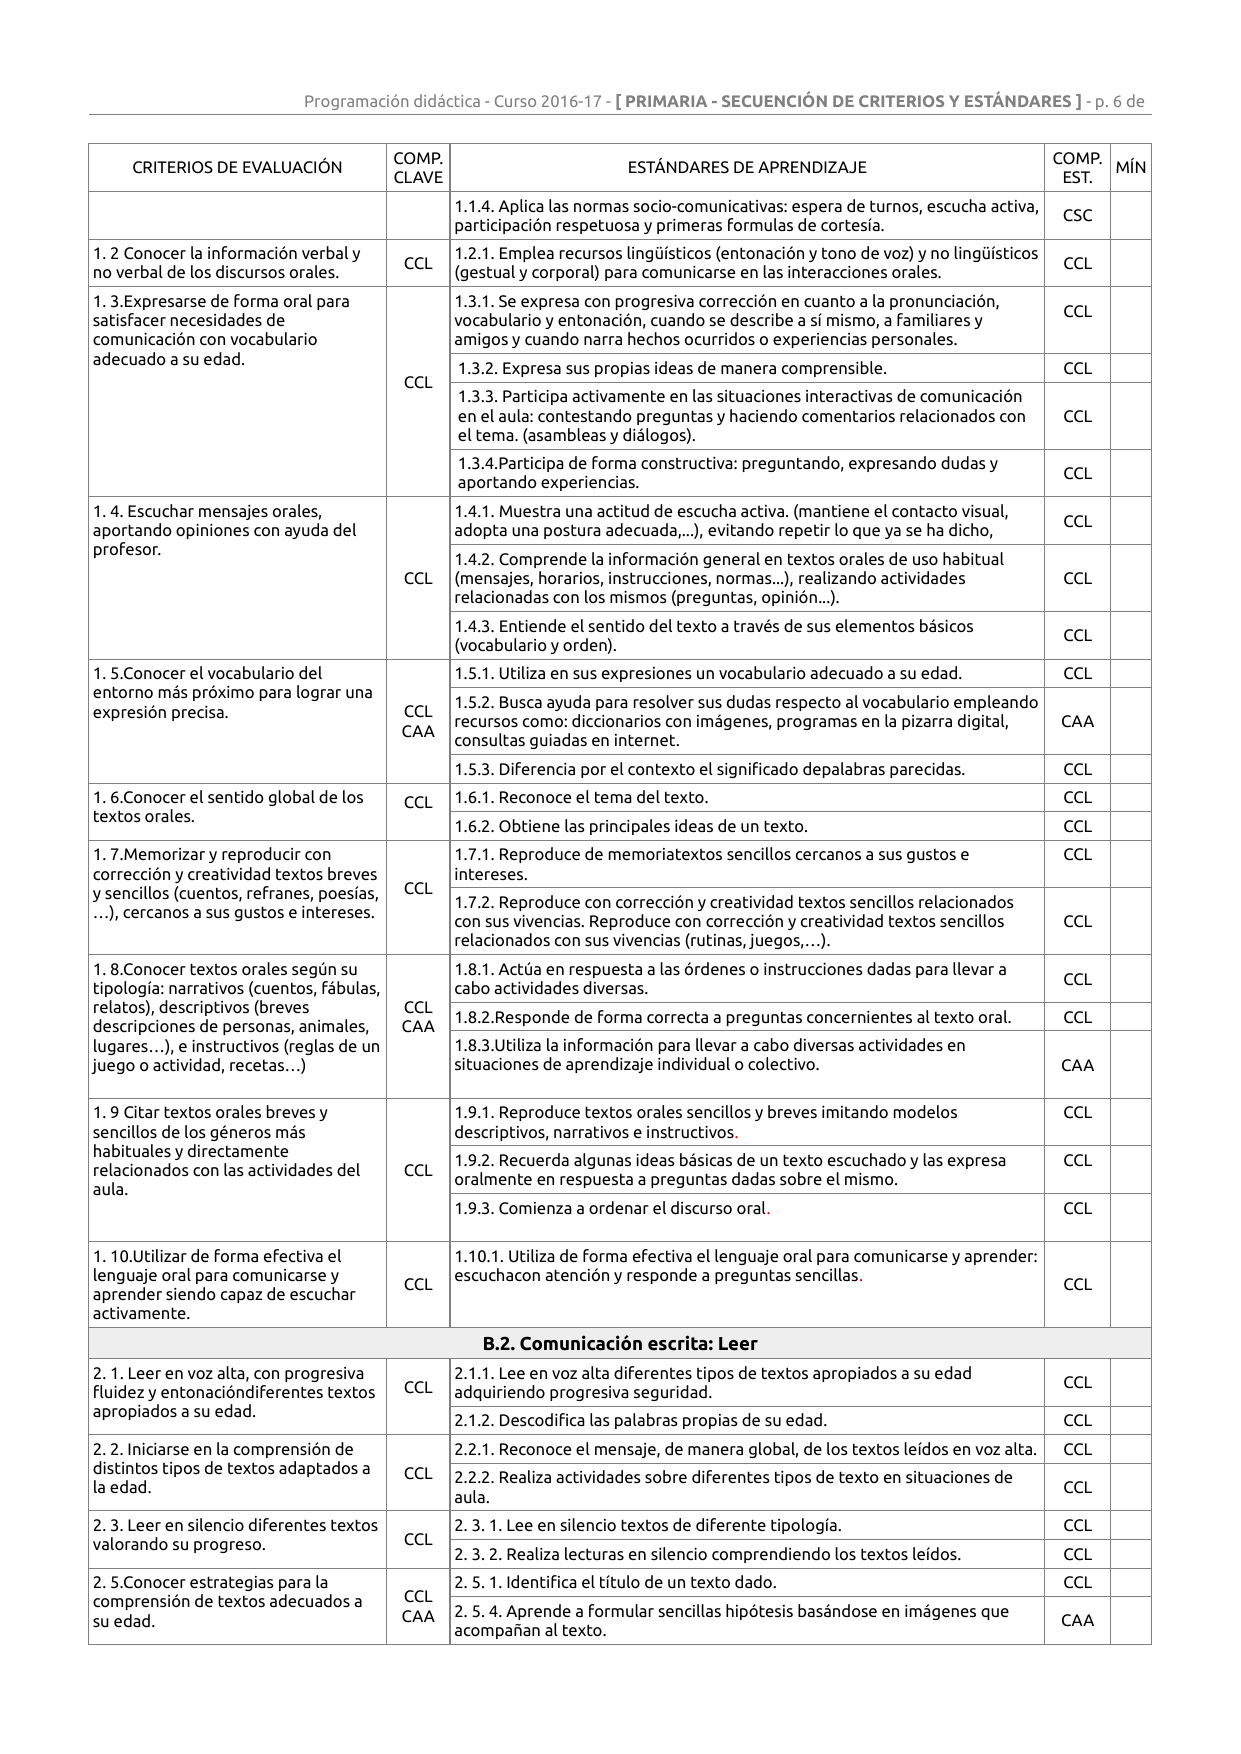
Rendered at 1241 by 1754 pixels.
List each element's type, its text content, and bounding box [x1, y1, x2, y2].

table_cell CCL [1045, 841, 1110, 887]
table_cell 2.1.2. Descodifica las palabras propias de su edad. [451, 1407, 1044, 1434]
table_cell 2. 3. 1. Lee en silencio textos de diferente tipología. [451, 1511, 1044, 1539]
table_cell 1. 6.Conocer el sentido global de los textos orales. [89, 784, 386, 839]
table_cell 1.7.1. Reproduce de memoriatextos sencillos cercanos a sus gustos e intereses. [451, 841, 1044, 887]
table_cell 1. 5.Conocer el vocabulario del entorno más próximo para lograr una expresión precisa. [89, 660, 386, 782]
table_cell [1111, 1540, 1151, 1567]
table_cell CCL [1045, 1359, 1110, 1406]
table_cell [1111, 812, 1151, 839]
table_cell 1.8.3.Utiliza la información para llevar a cabo diversas actividades en situaciones de aprendizaje individual o colectivo. [451, 1031, 1044, 1098]
table_cell [1111, 1359, 1151, 1406]
table_cell 1.6.1. Reconoce el tema del texto. [451, 784, 1044, 811]
table_cell CCL [1045, 497, 1110, 544]
table_cell CAA [1045, 1597, 1110, 1644]
table_cell 2. 5.Conocer estrategias para la comprensión de textos adecuados a su edad. [89, 1569, 386, 1644]
table_cell 1.7.2. Reproduce con corrección y creatividad textos sencillos relacionados con sus vivencias. Reproduce con corrección y creatividad textos sencillos relacionados con sus vivencias (rutinas, juegos,…). [451, 888, 1044, 954]
table_cell 2. 5. 1. Identifica el título de un texto dado. [451, 1569, 1044, 1596]
table_cell CCL [1045, 1540, 1110, 1567]
table_cell [1111, 841, 1151, 887]
table_cell 1.10.1. Utiliza de forma efectiva el lenguaje oral para comunicarse y aprender: escuchacon atención y responde a preguntas sencillas. [451, 1242, 1044, 1327]
table_cell CCL [1045, 888, 1110, 954]
table_cell [1111, 1099, 1151, 1145]
table_cell 1.9.1. Reproduce textos orales sencillos y breves imitando modelos descriptivos, narrativos e instructivos. [451, 1099, 1044, 1145]
table_cell [1111, 240, 1151, 286]
table_cell [1111, 955, 1151, 1002]
table_cell CCL [1045, 1146, 1110, 1193]
table_cell CCL [387, 1435, 449, 1510]
table_cell CCL [387, 1511, 449, 1567]
table_cell [387, 192, 449, 238]
table_cell 1. 8.Conocer textos orales según su tipología: narrativos (cuentos, fábulas, relatos), descriptivos (breves descripciones de personas, animales, lugares…), e instructivos (reglas de un juego o actividad, recetas…) [89, 955, 386, 1098]
table_cell 2. 3. Leer en silencio diferentes textos valorando su progreso. [89, 1511, 386, 1567]
table_cell 1. 3.Expresarse de forma oral para satisfacer necesidades de comunicación con vocabulario adecuado a su edad. [89, 287, 386, 496]
table_cell CCL [1045, 784, 1110, 811]
table_cell 1.3.3. Participa activamente en las situaciones interactivas de comunicación en el aula: contestando preguntas y haciendo comentarios relacionados con el tema. (asambleas y diálogos). [451, 383, 1044, 448]
table_cell 1.3.4.Participa de forma constructiva: preguntando, expresando dudas y aportando experiencias. [451, 450, 1044, 496]
table_cell [1111, 888, 1151, 954]
table_cell 1.8.2.Responde de forma correcta a preguntas concernientes al texto oral. [451, 1003, 1044, 1030]
table_cell 1.5.1. Utiliza en sus expresiones un vocabulario adecuado a su edad. [451, 660, 1044, 687]
table_cell [1111, 1003, 1151, 1030]
table_cell 1.4.2. Comprende la información general en textos orales de uso habitual (mensajes, horarios, instrucciones, normas...), realizando actividades relacionadas con los mismos (preguntas, opinión...). [451, 545, 1044, 611]
table_cell CCL [1045, 660, 1110, 687]
table_header COMP. CLAVE [387, 144, 449, 191]
table_cell 1.3.2. Expresa sus propias ideas de manera comprensible. [451, 354, 1044, 382]
table_cell CCL [1045, 450, 1110, 496]
table_cell CCL [1045, 1511, 1110, 1539]
table_cell 2.1.1. Lee en voz alta diferentes tipos de textos apropiados a su edad adquiriendo progresiva seguridad. [451, 1359, 1044, 1406]
table_cell 1.4.3. Entiende el sentido del texto a través de sus elementos básicos (vocabulario y orden). [451, 612, 1044, 658]
table_cell [1111, 1511, 1151, 1539]
table_cell CAA [1045, 1031, 1110, 1098]
table_cell CCL [1045, 545, 1110, 611]
table_cell CCL [1045, 1003, 1110, 1030]
table_cell CCL [1045, 1194, 1110, 1241]
table_cell [1111, 1464, 1151, 1510]
table_cell 2.2.1. Reconoce el mensaje, de manera global, de los textos leídos en voz alta. [451, 1435, 1044, 1463]
table_cell 1. 10.Utilizar de forma efectiva el lenguaje oral para comunicarse y aprender siendo capaz de escuchar activamente. [89, 1242, 386, 1327]
table_cell 1. 2 Conocer la información verbal y no verbal de los discursos orales. [89, 240, 386, 286]
table_cell 2. 1. Leer en voz alta, con progresiva fluidez y entonacióndiferentes textos apropiados a su edad. [89, 1359, 386, 1434]
table_cell CCL [387, 497, 449, 658]
table_header ESTÁNDARES DE APRENDIZAJE [451, 144, 1044, 191]
table_cell CCL [1045, 354, 1110, 382]
table_cell CCL [1045, 1407, 1110, 1434]
table_cell CCL [1045, 1099, 1110, 1145]
table_cell [1111, 450, 1151, 496]
table_cell CCL [1045, 612, 1110, 658]
table_header COMP. EST. [1045, 144, 1110, 191]
table_cell 1. 7.Memorizar y reproducir con corrección y creatividad textos breves y sencillos (cuentos, refranes, poesías,…), cercanos a sus gustos e intereses. [89, 841, 386, 954]
table_cell CCL [1045, 1242, 1110, 1327]
table_cell [1111, 784, 1151, 811]
table_cell 2. 2. Iniciarse en la comprensión de distintos tipos de textos adaptados a la edad. [89, 1435, 386, 1510]
table_cell [1111, 688, 1151, 754]
table_cell [89, 192, 386, 238]
table_cell [1111, 1194, 1151, 1241]
table_cell 1.1.4. Aplica las normas socio-comunicativas: espera de turnos, escucha activa, participación respetuosa y primeras formulas de cortesía. [451, 192, 1044, 238]
table_cell CCL [1045, 383, 1110, 448]
table_cell CCL [1045, 812, 1110, 839]
table_cell CCL [387, 287, 449, 496]
table_cell CAA [1045, 688, 1110, 754]
table_cell CCL [1045, 240, 1110, 286]
table_cell CCL CAA [387, 1569, 449, 1644]
table_cell CCL CAA [387, 660, 449, 782]
table_cell CCL [387, 1359, 449, 1434]
table_cell 1. 4. Escuchar mensajes orales, aportando opiniones con ayuda del profesor. [89, 497, 386, 658]
table_cell CSC [1045, 192, 1110, 238]
table_cell 1.4.1. Muestra una actitud de escucha activa. (mantiene el contacto visual, adopta una postura adecuada,...), evitando repetir lo que ya se ha dicho, [451, 497, 1044, 544]
table_cell [1111, 383, 1151, 448]
table_cell [1111, 1435, 1151, 1463]
table_cell CCL [387, 240, 449, 286]
table_cell [1111, 755, 1151, 782]
table_cell 2. 3. 2. Realiza lecturas en silencio comprendiendo los textos leídos. [451, 1540, 1044, 1567]
table_cell 1.5.2. Busca ayuda para resolver sus dudas respecto al vocabulario empleando recursos como: diccionarios con imágenes, programas en la pizarra digital, consultas guiadas en internet. [451, 688, 1044, 754]
table_cell CCL [387, 1099, 449, 1241]
table_cell 1. 9 Citar textos orales breves y sencillos de los géneros más habituales y directamente relacionados con las actividades del aula. [89, 1099, 386, 1241]
table_cell CCL [387, 1242, 449, 1327]
table_cell [1111, 1569, 1151, 1596]
table_cell 1.5.3. Diferencia por el contexto el significado depalabras parecidas. [451, 755, 1044, 782]
table_cell 1.2.1. Emplea recursos lingüísticos (entonación y tono de voz) y no lingüísticos (gestual y corporal) para comunicarse en las interacciones orales. [451, 240, 1044, 286]
table_cell B.2. Comunicación escrita: Leer [89, 1328, 1151, 1358]
table_cell CCL [387, 841, 449, 954]
table_cell 1.8.1. Actúa en respuesta a las órdenes o instrucciones dadas para llevar a cabo actividades diversas. [451, 955, 1044, 1002]
table_cell 1.9.3. Comienza a ordenar el discurso oral. [451, 1194, 1044, 1241]
table_cell CCL [1045, 1569, 1110, 1596]
table_cell CCL [387, 784, 449, 839]
table_cell [1111, 545, 1151, 611]
table_cell [1111, 1242, 1151, 1327]
table_cell [1111, 1031, 1151, 1098]
table_cell CCL [1045, 1464, 1110, 1510]
table_cell [1111, 1407, 1151, 1434]
table_cell 1.9.2. Recuerda algunas ideas básicas de un texto escuchado y las expresa oralmente en respuesta a preguntas dadas sobre el mismo. [451, 1146, 1044, 1193]
table_cell 1.6.2. Obtiene las principales ideas de un texto. [451, 812, 1044, 839]
table_cell [1111, 354, 1151, 382]
table_cell CCL [1045, 1435, 1110, 1463]
table_cell 2. 5. 4. Aprende a formular sencillas hipótesis basándose en imágenes que acompañan al texto. [451, 1597, 1044, 1644]
table_cell CCL [1045, 287, 1110, 353]
table_cell [1111, 1146, 1151, 1193]
table_cell [1111, 287, 1151, 353]
table_header MÍN [1111, 144, 1151, 191]
table_cell [1111, 612, 1151, 658]
table_cell CCL CAA [387, 955, 449, 1098]
table_cell CCL [1045, 955, 1110, 1002]
table_cell [1111, 497, 1151, 544]
table_cell 1.3.1. Se expresa con progresiva corrección en cuanto a la pronunciación, vocabulario y entonación, cuando se describe a sí mismo, a familiares y amigos y cuando narra hechos ocurridos o experiencias personales. [451, 287, 1044, 353]
table_header CRITERIOS DE EVALUACIÓN [89, 144, 386, 191]
table_cell [1111, 1597, 1151, 1644]
table_cell 2.2.2. Realiza actividades sobre diferentes tipos de texto en situaciones de aula. [451, 1464, 1044, 1510]
table_cell [1111, 192, 1151, 238]
table_cell CCL [1045, 755, 1110, 782]
table_cell [1111, 660, 1151, 687]
